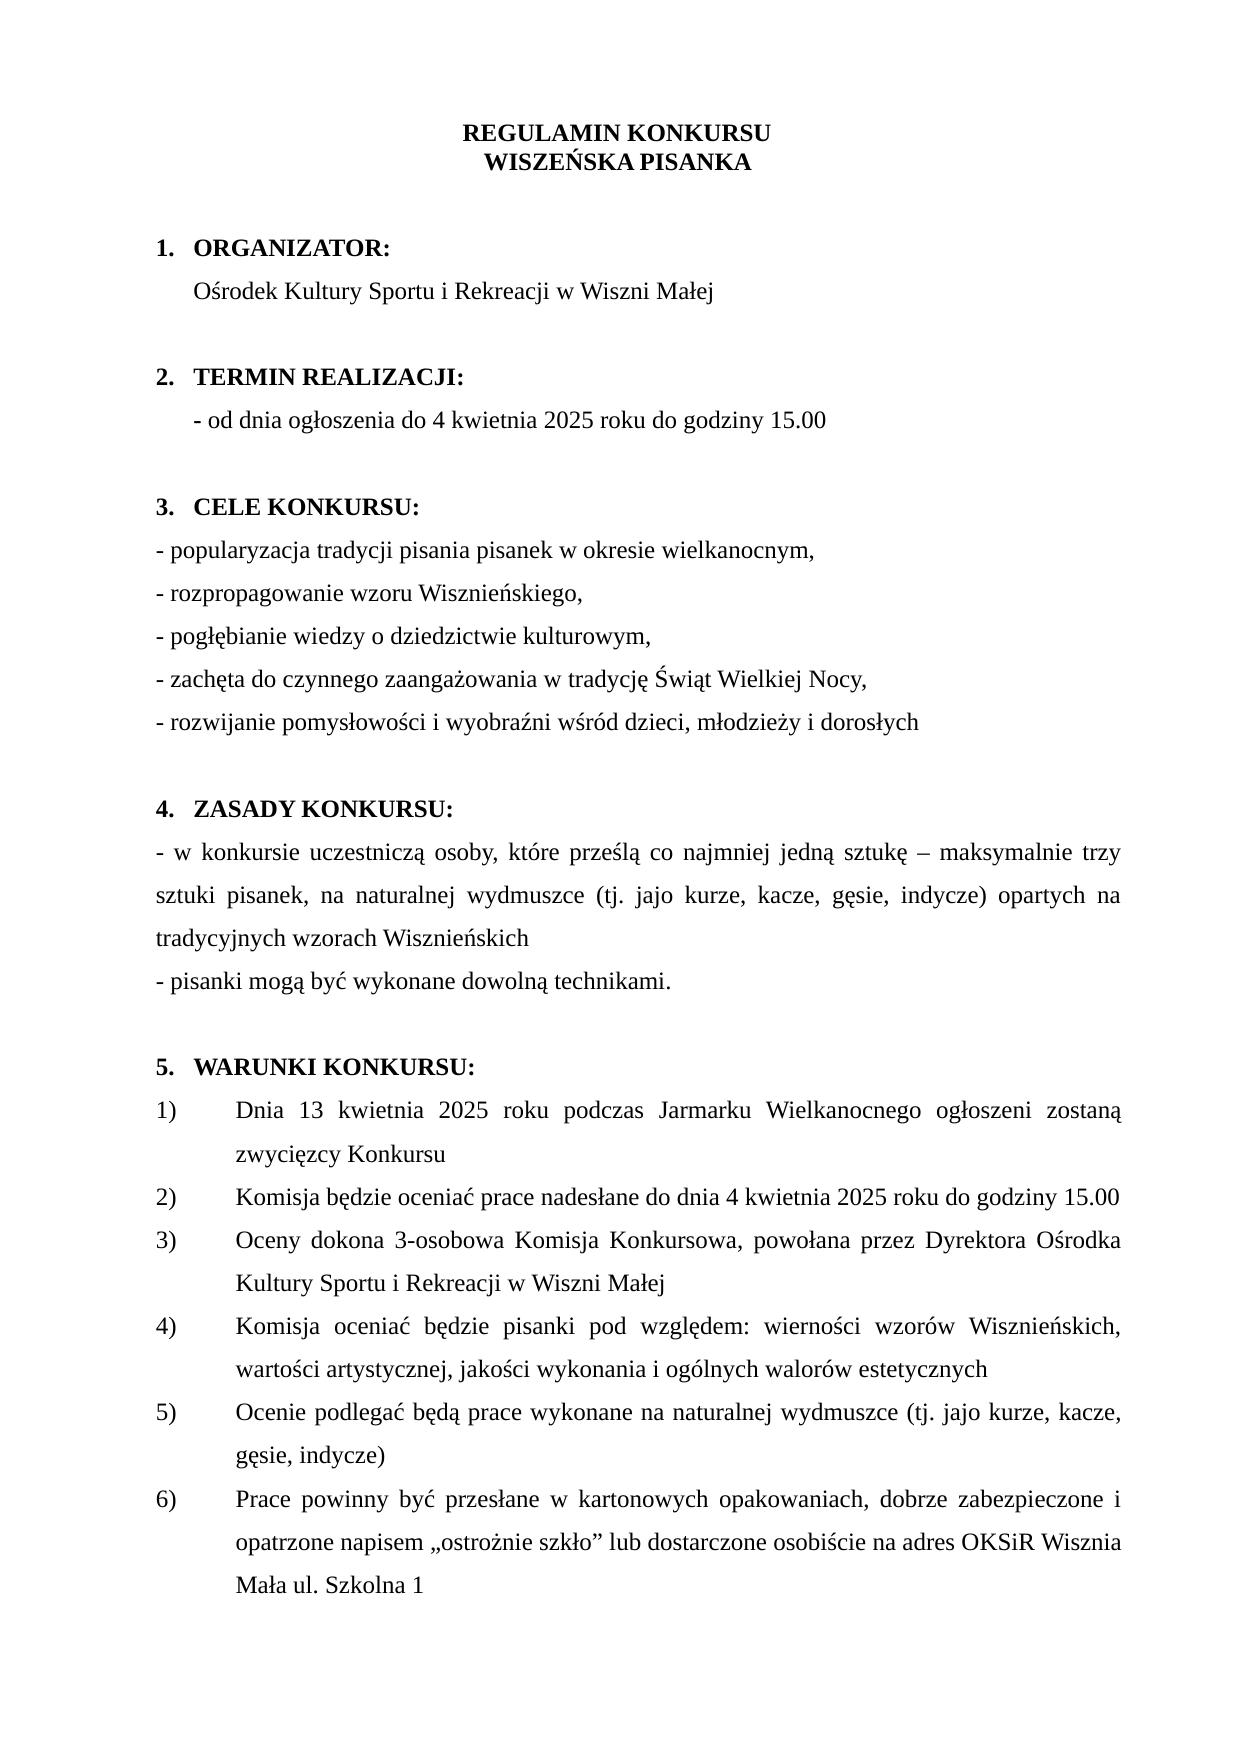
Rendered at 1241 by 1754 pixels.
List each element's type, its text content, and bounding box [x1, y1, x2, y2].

text - zachęta do czynnego zaangażowania w tradycję Świąt Wielkiej Nocy, [118, 664, 1122, 693]
text - od dnia ogłoszenia do 4 kwietnia 2025 roku do godziny 15.00 [193, 406, 1122, 434]
list Komisja oceniać będzie pisanki pod względem: wierności wzorów Wisznieńskich, wartości artystycznej, jakości wykonania i ogólnych walorów estetycznych [156, 1311, 1122, 1383]
list ORGANIZATOR: [156, 233, 1122, 262]
list TERMIN REALIZACJI: [156, 362, 1122, 391]
list CELE KONKURSU: [156, 492, 1122, 521]
list Dnia 13 kwietnia 2025 roku podczas Jarmarku Wielkanocnego ogłoszeni zostaną zwycięzcy Konkursu [156, 1096, 1122, 1167]
text - pisanki mogą być wykonane dowolną technikami. [118, 966, 1122, 995]
text WISZEŃSKA PISANKA [118, 147, 1122, 176]
text - rozpropagowanie wzoru Wisznieńskiego, [118, 578, 1122, 607]
list Prace powinny być przesłane w kartonowych opakowaniach, dobrze zabezpieczone i opatrzone napisem „ostrożnie szkło” lub dostarczone osobiście na adres OKSiR Wisznia Mała ul. Szkolna 1 [156, 1484, 1122, 1599]
text - pogłębianie wiedzy o dziedzictwie kulturowym, [118, 621, 1122, 650]
list WARUNKI KONKURSU: [156, 1052, 1122, 1081]
text - rozwijanie pomysłowości i wyobraźni wśród dzieci, młodzieży i dorosłych [118, 707, 1122, 736]
text - popularyzacja tradycji pisania pisanek w okresie wielkanocnym, [118, 535, 1122, 564]
list Ocenie podlegać będą prace wykonane na naturalnej wydmuszce (tj. jajo kurze, kacze, gęsie, indycze) [156, 1397, 1122, 1469]
list Komisja będzie oceniać prace nadesłane do dnia 4 kwietnia 2025 roku do godziny 15.00 [156, 1182, 1122, 1211]
list ZASADY KONKURSU: [156, 794, 1122, 822]
text - w konkursie uczestniczą osoby, które prześlą co najmniej jedną sztukę – maksymalnie trzy sztuki pisanek, na naturalnej wydmuszce (tj. jajo kurze, kacze, gęsie, indycze) opartych na tradycyjnych wzorach Wisznieńskich [156, 837, 1122, 952]
list Oceny dokona 3-osobowa Komisja Konkursowa, powołana przez Dyrektora Ośrodka Kultury Sportu i Rekreacji w Wiszni Małej [156, 1225, 1122, 1297]
text REGULAMIN KONKURSU [118, 118, 1122, 147]
text Ośrodek Kultury Sportu i Rekreacji w Wiszni Małej [193, 276, 1122, 305]
